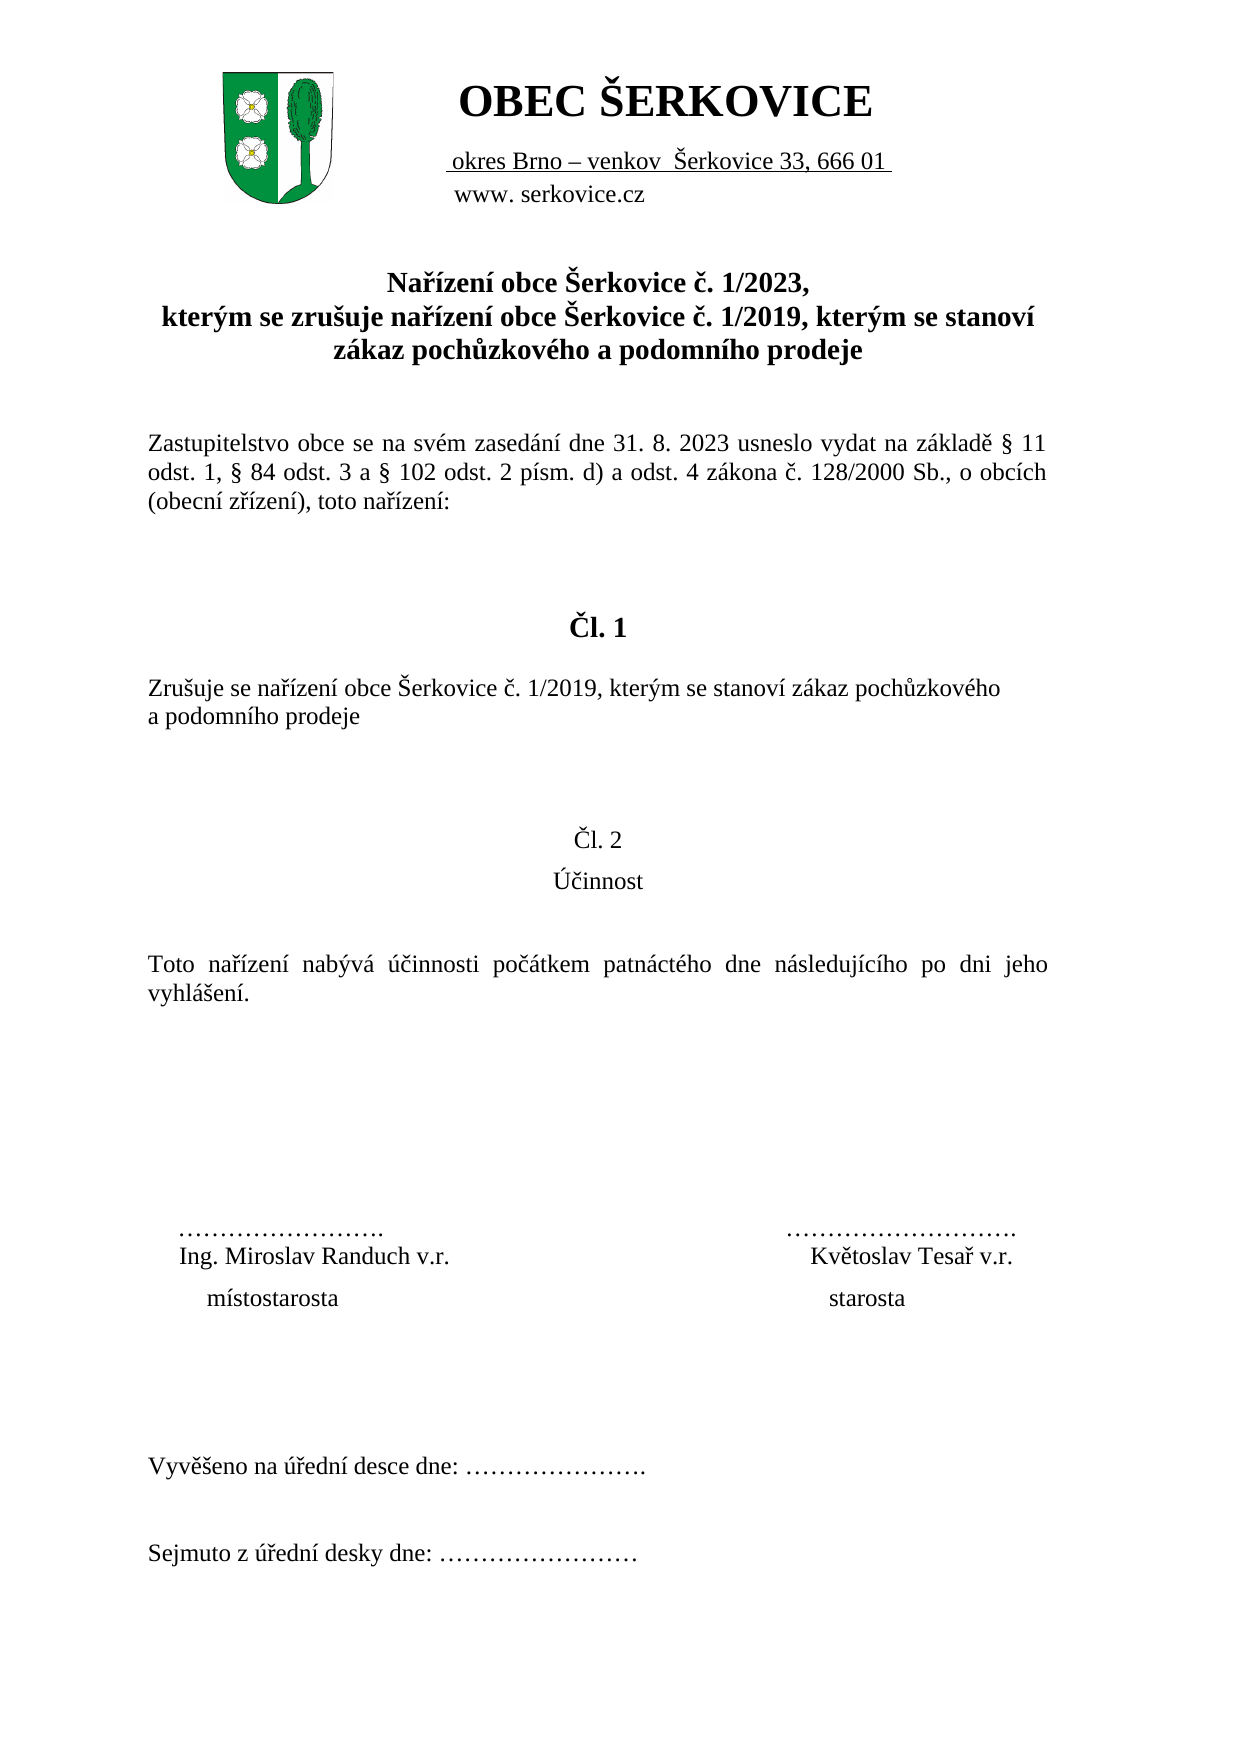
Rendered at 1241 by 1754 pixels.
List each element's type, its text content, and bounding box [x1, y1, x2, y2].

text Účinnost [148, 866, 1048, 895]
text Nařízení obce Šerkovice č. 1/2023, [148, 265, 1048, 299]
text místostarosta starosta [148, 1283, 1048, 1311]
text Vyvěšeno na úřední desce dne: …………………. [148, 1451, 1048, 1509]
text Toto nařízení nabývá účinnosti počátkem patnáctého dne následujícího po dni jeho vyhlášení. [148, 949, 1048, 1006]
subtitle Čl. 1 [148, 610, 1048, 644]
text Čl. 2 [148, 825, 1048, 854]
text Sejmuto z úřední desky dne: …………………… [148, 1538, 1048, 1566]
text ……………………. ………………………. Ing. Miroslav Randuch v.r. Květoslav Tesař v.r. [148, 1213, 1048, 1270]
text kterým se zrušuje nařízení obce Šerkovice č. 1/2019, kterým se stanoví zákaz pochůzkového a podomního prodeje [148, 299, 1048, 366]
text Zastupitelstvo obce se na svém zasedání dne 31. 8. 2023 usneslo vydat na základě § 11 odst. 1, § 84 odst. 3 a § 102 odst. 2 písm. d) a odst. 4 zákona č. 128/2000 Sb., o obcích (obecní zřízení), toto nařízení: [148, 428, 1048, 514]
text Zrušuje se nařízení obce Šerkovice č. 1/2019, kterým se stanoví zákaz pochůzkového a podomního prodeje [148, 673, 1048, 730]
